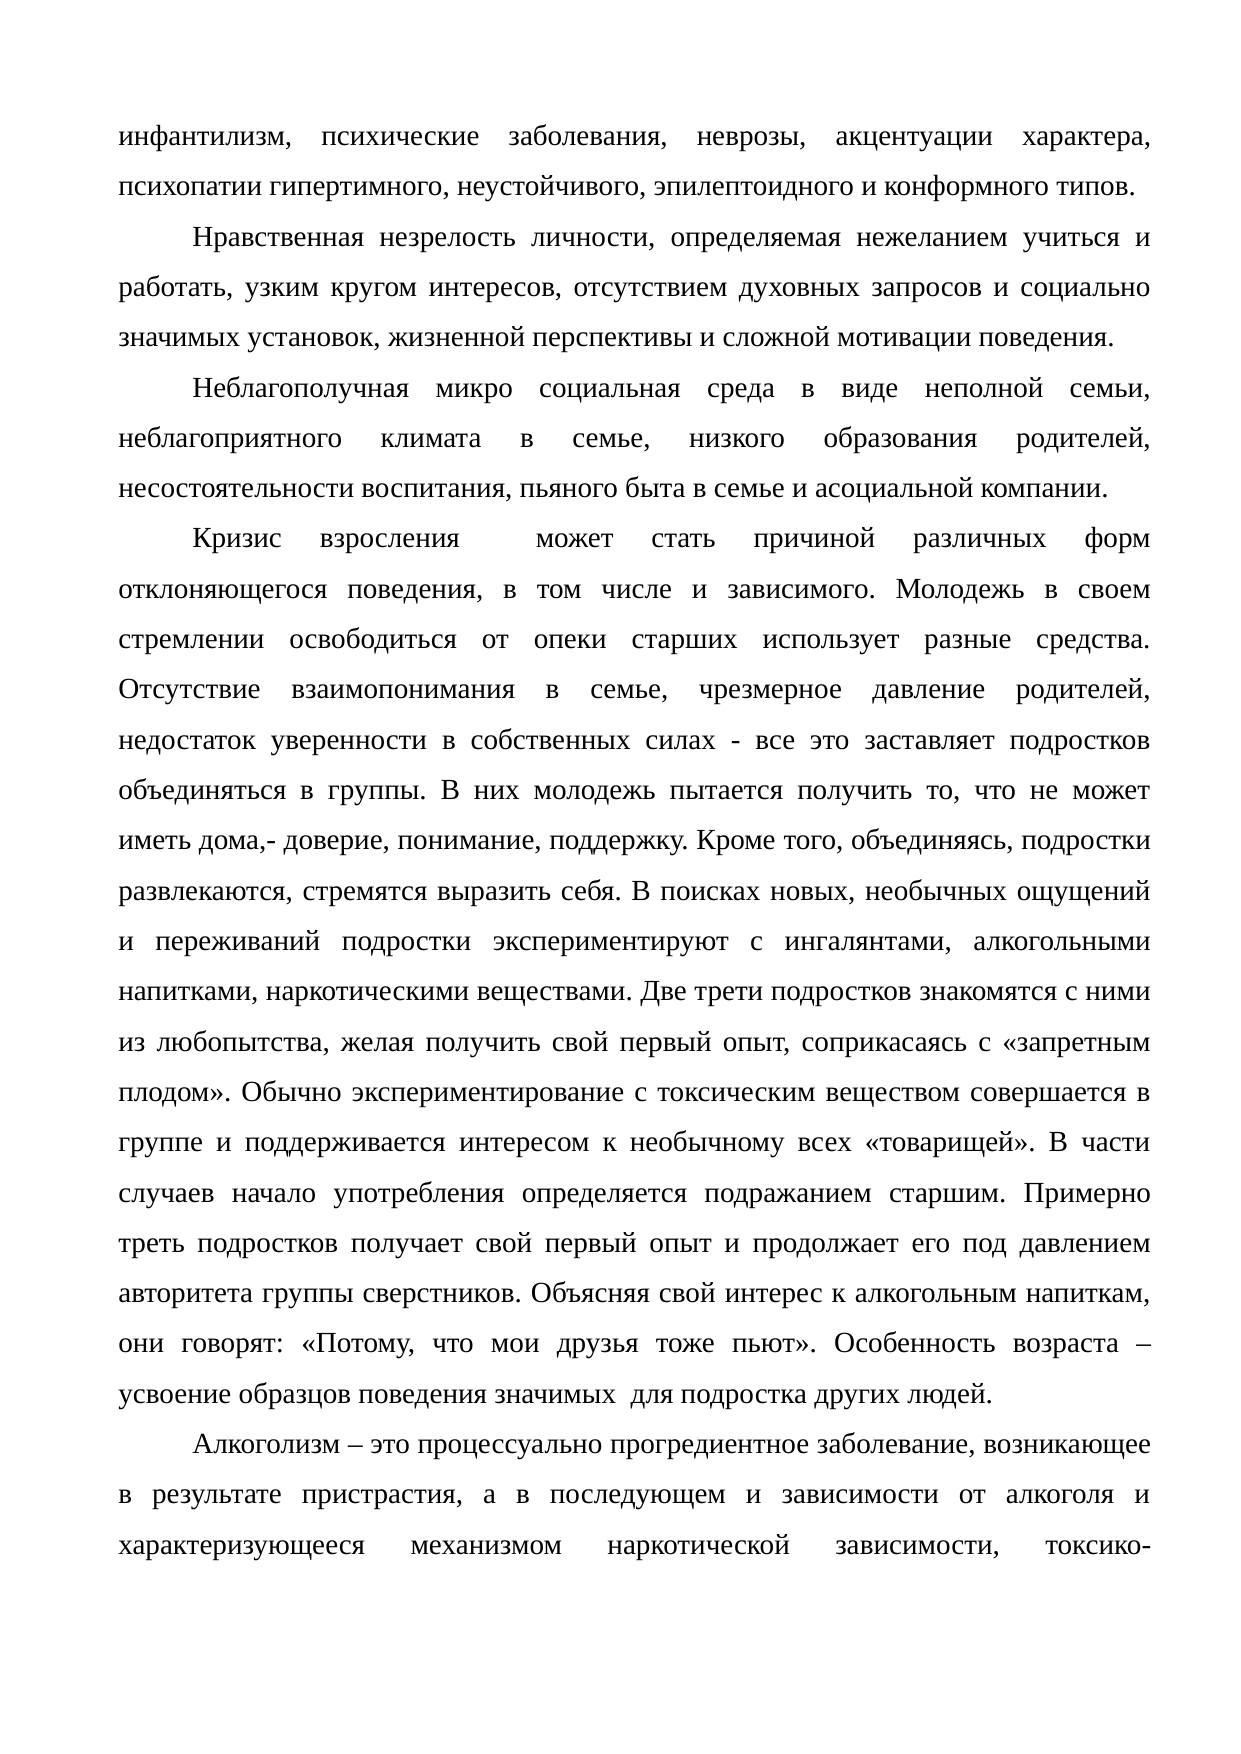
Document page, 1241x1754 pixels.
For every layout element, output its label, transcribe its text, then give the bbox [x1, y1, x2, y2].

text Алкоголизм – это процессуально прогредиентное заболевание, возникающее в результате пристрастия, а в последующем и зависимости от алкоголя и характеризующееся механизмом наркотической зависимости, токсико- [118, 1426, 1152, 1560]
text Нравственная незрелость личности, определяемая нежеланием учиться и работать, узким кругом интересов, отсутствием духовных запросов и социально значимых установок, жизненной перспективы и сложной мотивации поведения. [118, 219, 1152, 353]
text Кризис взросления может стать причиной различных форм отклоняющегося поведения, в том числе и зависимого. Молодежь в своем стремлении освободиться от опеки старших использует разные средства. Отсутствие взаимопонимания в семье, чрезмерное давление родителей, недостаток уверенности в собственных силах - все это заставляет подростков объединяться в группы. В них молодежь пытается получить то, что не может иметь дома,- доверие, понимание, поддержку. Кроме того, объединяясь, подростки развлекаются, стремятся выразить себя. В поисках новых, необычных ощущений и переживаний подростки экспериментируют с ингалянтами, алкогольными напитками, наркотическими веществами. Две трети подростков знакомятся с ними из любопытства, желая получить свой первый опыт, соприкасаясь с «запретным плодом». Обычно экспериментирование с токсическим веществом совершается в группе и поддерживается интересом к необычному всех «товарищей». В части случаев начало употребления определяется подражанием старшим. Примерно треть подростков получает свой первый опыт и продолжает его под давлением авторитета группы сверстников. Объясняя свой интерес к алкогольным напиткам, они говорят: «Потому, что мои друзья тоже пьют». Особенность возраста – усвоение образцов поведения значимых для подростка других людей. [118, 521, 1152, 1409]
text Неблагополучная микро социальная среда в виде неполной семьи, неблагоприятного климата в семье, низкого образования родителей, несостоятельности воспитания, пьяного быта в семье и асоциальной компании. [118, 370, 1152, 504]
text инфантилизм, психические заболевания, неврозы, акцентуации характера, психопатии гипертимного, неустойчивого, эпилептоидного и конформного типов. [118, 118, 1152, 202]
